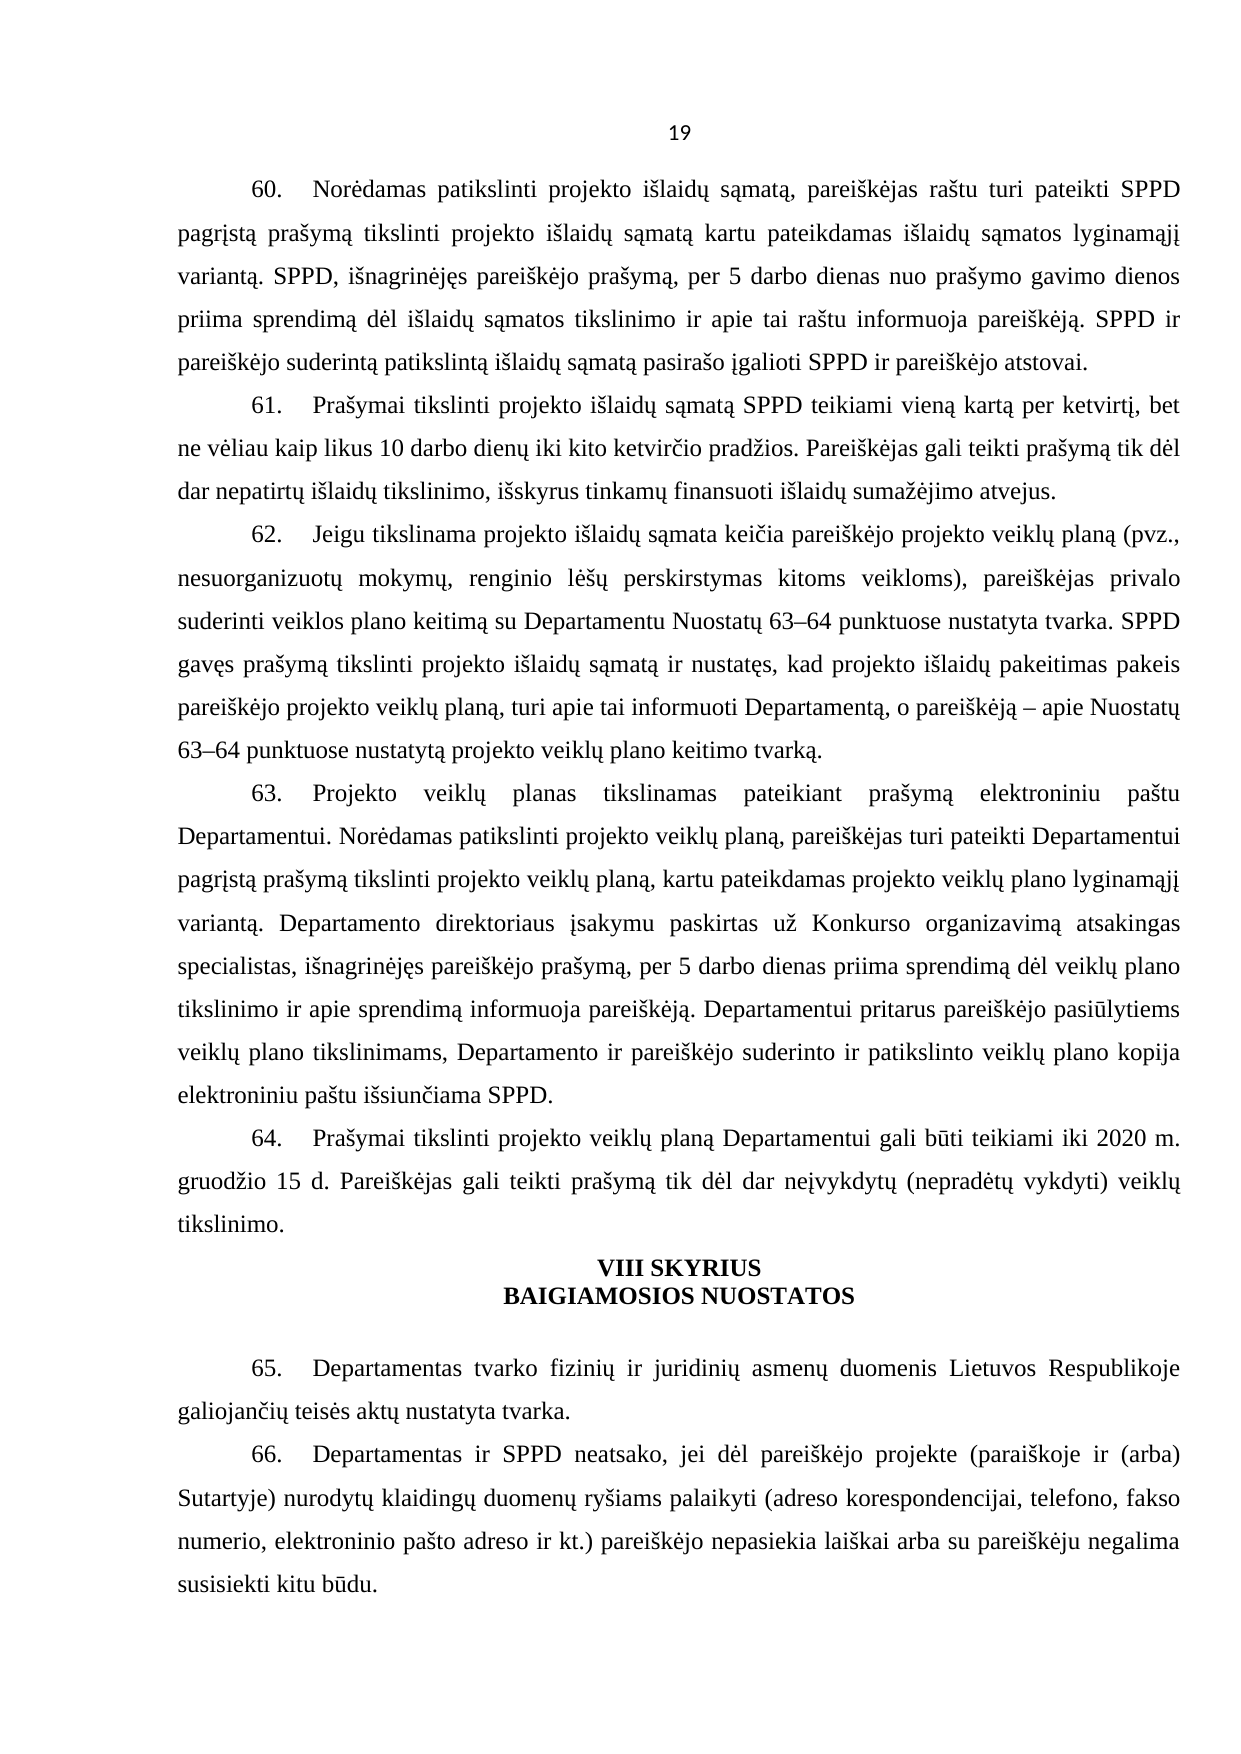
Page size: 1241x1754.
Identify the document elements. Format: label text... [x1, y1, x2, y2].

text 61. Prašymai tikslinti projekto išlaidų sąmatą SPPD teikiami vieną kartą per ketvirtį, bet ne vėliau kaip likus 10 darbo dienų iki kito ketvirčio pradžios. Pareiškėjas gali teikti prašymą tik dėl dar nepatirtų išlaidų tikslinimo, išskyrus tinkamų finansuoti išlaidų sumažėjimo atvejus. [177, 390, 1181, 505]
text 62. Jeigu tikslinama projekto išlaidų sąmata keičia pareiškėjo projekto veiklų planą (pvz., nesuorganizuotų mokymų, renginio lėšų perskirstymas kitoms veikloms), pareiškėjas privalo suderinti veiklos plano keitimą su Departamentu Nuostatų 63–64 punktuose nustatyta tvarka. SPPD gavęs prašymą tikslinti projekto išlaidų sąmatą ir nustatęs, kad projekto išlaidų pakeitimas pakeis pareiškėjo projekto veiklų planą, turi apie tai informuoti Departamentą, o pareiškėją – apie Nuostatų 63–64 punktuose nustatytą projekto veiklų plano keitimo tvarką. [177, 519, 1181, 764]
text VIII SKYRIUS [177, 1253, 1181, 1281]
text 64. Prašymai tikslinti projekto veiklų planą Departamentui gali būti teikiami iki 2020 m. gruodžio 15 d. Pareiškėjas gali teikti prašymą tik dėl dar neįvykdytų (nepradėtų vykdyti) veiklų tikslinimo. [177, 1123, 1181, 1238]
text 60. Norėdamas patikslinti projekto išlaidų sąmatą, pareiškėjas raštu turi pateikti SPPD pagrįstą prašymą tikslinti projekto išlaidų sąmatą kartu pateikdamas išlaidų sąmatos lyginamąjį variantą. SPPD, išnagrinėjęs pareiškėjo prašymą, per 5 darbo dienas nuo prašymo gavimo dienos priima sprendimą dėl išlaidų sąmatos tikslinimo ir apie tai raštu informuoja pareiškėją. SPPD ir pareiškėjo suderintą patikslintą išlaidų sąmatą pasirašo įgalioti SPPD ir pareiškėjo atstovai. [177, 174, 1181, 376]
text BAIGIAMOSIOS NUOSTATOS [177, 1281, 1181, 1310]
text 66. Departamentas ir SPPD neatsako, jei dėl pareiškėjo projekte (paraiškoje ir (arba) Sutartyje) nurodytų klaidingų duomenų ryšiams palaikyti (adreso korespondencijai, telefono, fakso numerio, elektroninio pašto adreso ir kt.) pareiškėjo nepasiekia laiškai arba su pareiškėju negalima susisiekti kitu būdu. [177, 1439, 1181, 1598]
text 63. Projekto veiklų planas tikslinamas pateikiant prašymą elektroniniu paštu Departamentui. Norėdamas patikslinti projekto veiklų planą, pareiškėjas turi pateikti Departamentui pagrįstą prašymą tikslinti projekto veiklų planą, kartu pateikdamas projekto veiklų plano lyginamąjį variantą. Departamento direktoriaus įsakymu paskirtas už Konkurso organizavimą atsakingas specialistas, išnagrinėjęs pareiškėjo prašymą, per 5 darbo dienas priima sprendimą dėl veiklų plano tikslinimo ir apie sprendimą informuoja pareiškėją. Departamentui pritarus pareiškėjo pasiūlytiems veiklų plano tikslinimams, Departamento ir pareiškėjo suderinto ir patikslinto veiklų plano kopija elektroniniu paštu išsiunčiama SPPD. [177, 778, 1181, 1109]
text 65. Departamentas tvarko fizinių ir juridinių asmenų duomenis Lietuvos Respublikoje galiojančių teisės aktų nustatyta tvarka. [177, 1353, 1181, 1425]
